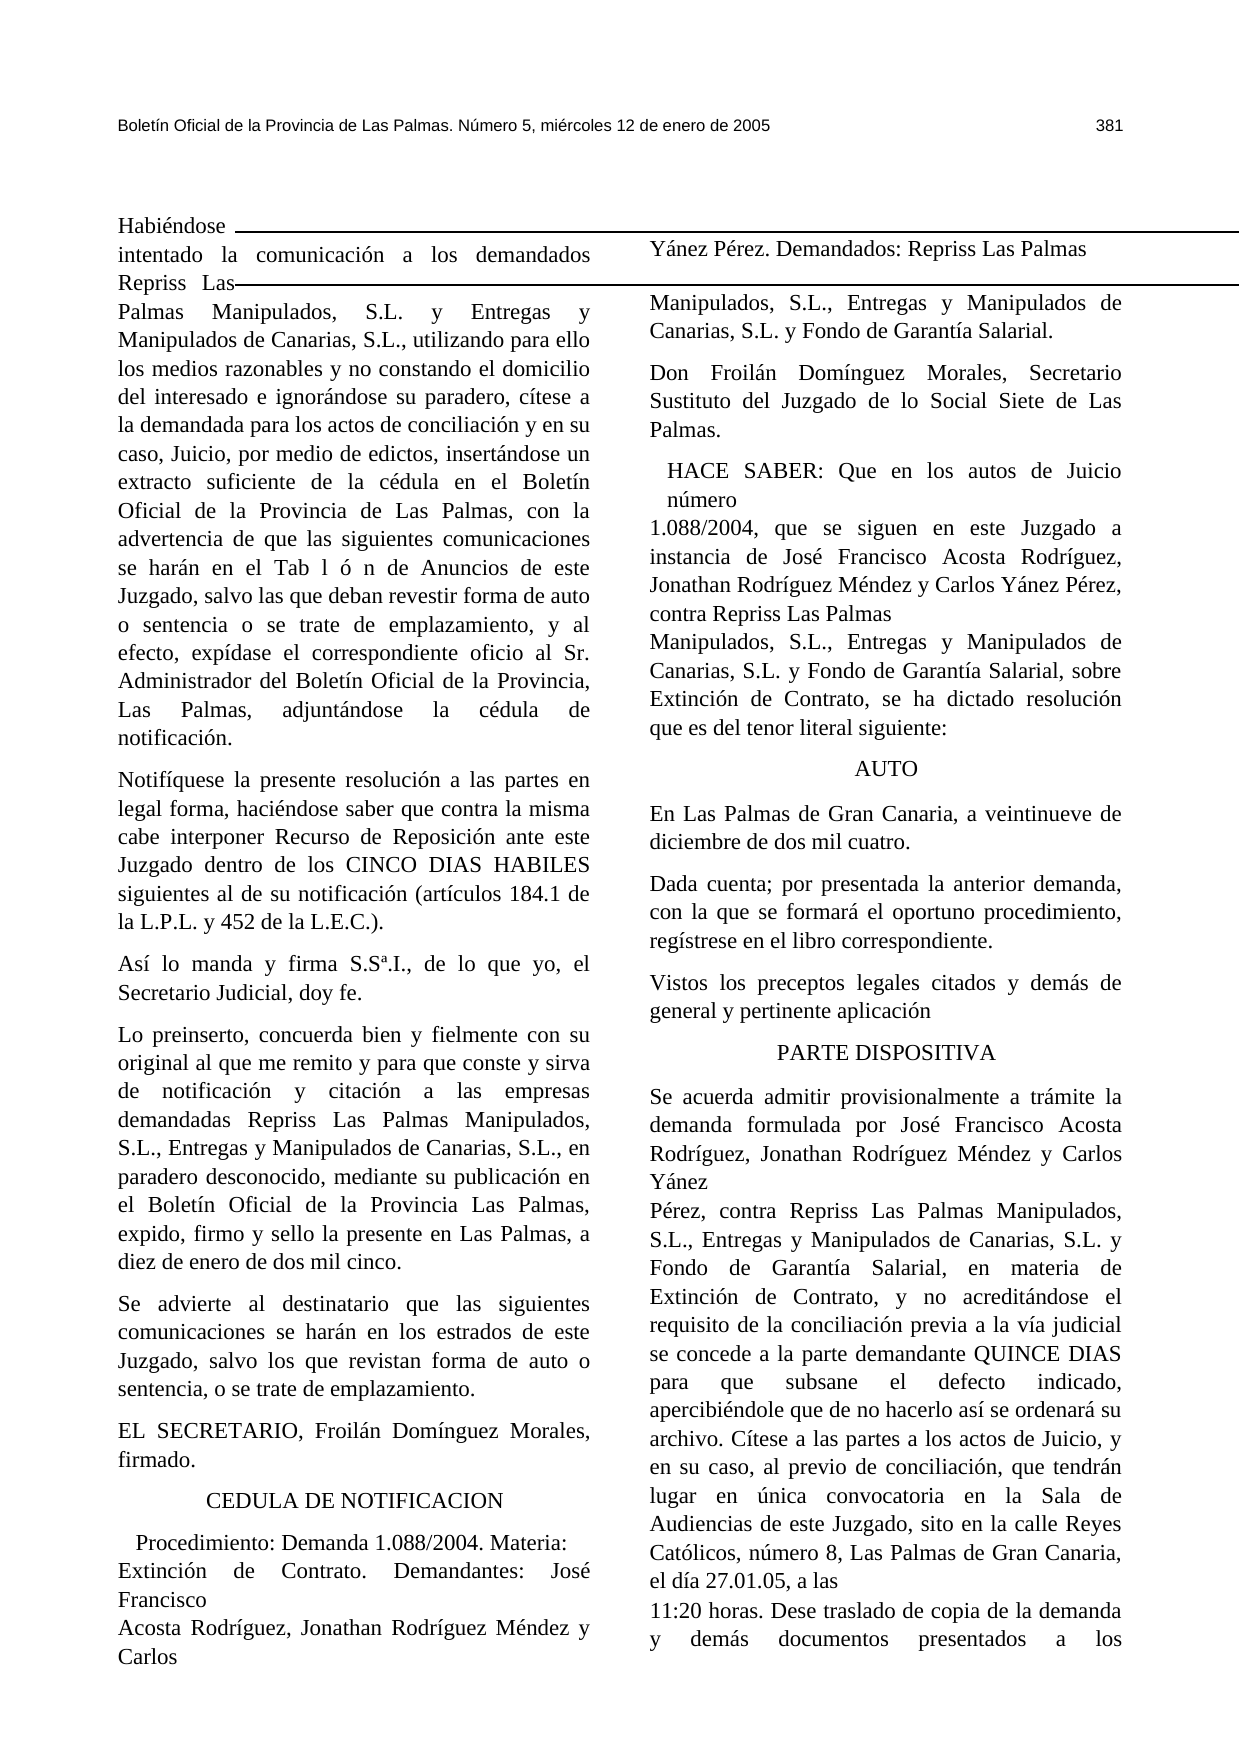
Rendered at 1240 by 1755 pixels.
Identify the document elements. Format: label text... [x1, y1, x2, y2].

text Acosta Rodríguez, Jonathan Rodríguez Méndez y Carlos [118, 1614, 591, 1669]
text Se acuerda admitir provisionalmente a trámite la demanda formulada por José Francisco Acosta Rodríguez, Jonathan Rodríguez Méndez y Carlos Yánez [649, 1083, 1122, 1194]
text Vistos los preceptos legales citados y demás de general y pertinente aplicación [649, 969, 1122, 1023]
text HACE SABER: Que en los autos de Juicio número [667, 458, 1122, 512]
text En Las Palmas de Gran Canaria, a veintinueve de diciembre de dos mil cuatro. [649, 800, 1122, 854]
text [649, 212, 1122, 231]
subtitle PARTE DISPOSITIVA [667, 1039, 1106, 1065]
text 11:20 horas. Dese traslado de copia de la demanda y demás documentos presentados a los [649, 1597, 1122, 1652]
text Así lo manda y firma S.Sª.I., de lo que yo, el Secretario Judicial, doy fe. [118, 950, 591, 1005]
text Extinción de Contrato. Demandantes: José Francisco [118, 1558, 591, 1612]
text EL SECRETARIO, Froilán Domínguez Morales, firmado. [118, 1417, 591, 1472]
text Yánez Pérez. Demandados: Repriss Las Palmas [649, 233, 1122, 262]
text 1.088/2004, que se siguen en este Juzgado a instancia de José Francisco Acosta Rodríguez, Jonathan Rodríguez Méndez y Carlos Yánez Pérez, contra Repriss Las Palmas [649, 514, 1122, 626]
subtitle CEDULA DE NOTIFICACION [135, 1487, 574, 1514]
text Manipulados, S.L., Entregas y Manipulados de Canarias, S.L. y Fondo de Garantía Salarial, sobre Extinción de Contrato, se ha dictado resolución que es del tenor literal siguiente: [649, 628, 1122, 740]
text Manipulados, S.L., Entregas y Manipulados de Canarias, S.L. y Fondo de Garantía Salarial. [649, 286, 1122, 343]
text Lo preinserto, concuerda bien y fielmente con su original al que me remito y para que conste y sirva de notificación y citación a las empresas demandadas Repriss Las Palmas Manipulados, S.L., Entregas y Manipulados de Canarias, S.L., en paradero desconocido, mediante su publicación en el Boletín Oficial de la Provincia Las Palmas, expido, firmo y sello la presente en Las Palmas, a diez de enero de dos mil cinco. [118, 1021, 591, 1274]
text [649, 264, 1122, 284]
subtitle AUTO [667, 755, 1105, 782]
text Notifíquese la presente resolución a las partes en legal forma, haciéndose saber que contra la misma cabe interponer Recurso de Reposición ante este Juzgado dentro de los CINCO DIAS HABILES siguientes al de su notificación (artículos 184.1 de la L.P.L. y 452 de la L.E.C.). [118, 766, 591, 935]
text Procedimiento: Demanda 1.088/2004. Materia: [135, 1529, 591, 1556]
text Pérez, contra Repriss Las Palmas Manipulados, S.L., Entregas y Manipulados de Canarias, S.L. y Fondo de Garantía Salarial, en materia de Extinción de Contrato, y no acreditándose el requisito de la conciliación previa a la vía judicial se concede a la parte demandante QUINCE DIAS para que subsane el defecto indicado, apercibiéndole que de no hacerlo así se ordenará su archivo. Cítese a las partes a los actos de Juicio, y en su caso, al previo de conciliación, que tendrán lugar en única convocatoria en la Sala de Audiencias de este Juzgado, sito en la calle Reyes Católicos, número 8, Las Palmas de Gran Canaria, el día 27.01.05, a las [649, 1197, 1122, 1593]
text Se advierte al destinatario que las siguientes comunicaciones se harán en los estrados de este Juzgado, salvo los que revistan forma de auto o sentencia, o se trate de emplazamiento. [118, 1290, 591, 1402]
text Habiéndose intentado la comunicación a los demandados Repriss Las Palmas Manipulados, S.L. y Entregas y Manipulados de Canarias, S.L., utilizando para ello los medios razonables y no constando el domicilio del interesado e ignorándose su paradero, cítese a la demandada para los actos de conciliación y en su caso, Juicio, por medio de edictos, insertándose un extracto suficiente de la cédula en el Boletín Oficial de la Provincia de Las Palmas, con la advertencia de que las siguientes comunicaciones se harán en el Tab l ó n de Anuncios de este Juzgado, salvo las que deban revestir forma de auto o sentencia o se trate de emplazamiento, y al efecto, expídase el correspondiente oficio al Sr. Administrador del Boletín Oficial de la Provincia, Las Palmas, adjuntándose la cédula de notificación. [118, 212, 591, 751]
text Don Froilán Domínguez Morales, Secretario Sustituto del Juzgado de lo Social Siete de Las Palmas. [649, 359, 1122, 442]
text Dada cuenta; por presentada la anterior demanda, con la que se formará el oportuno procedimiento, regístrese en el libro correspondiente. [649, 870, 1122, 953]
